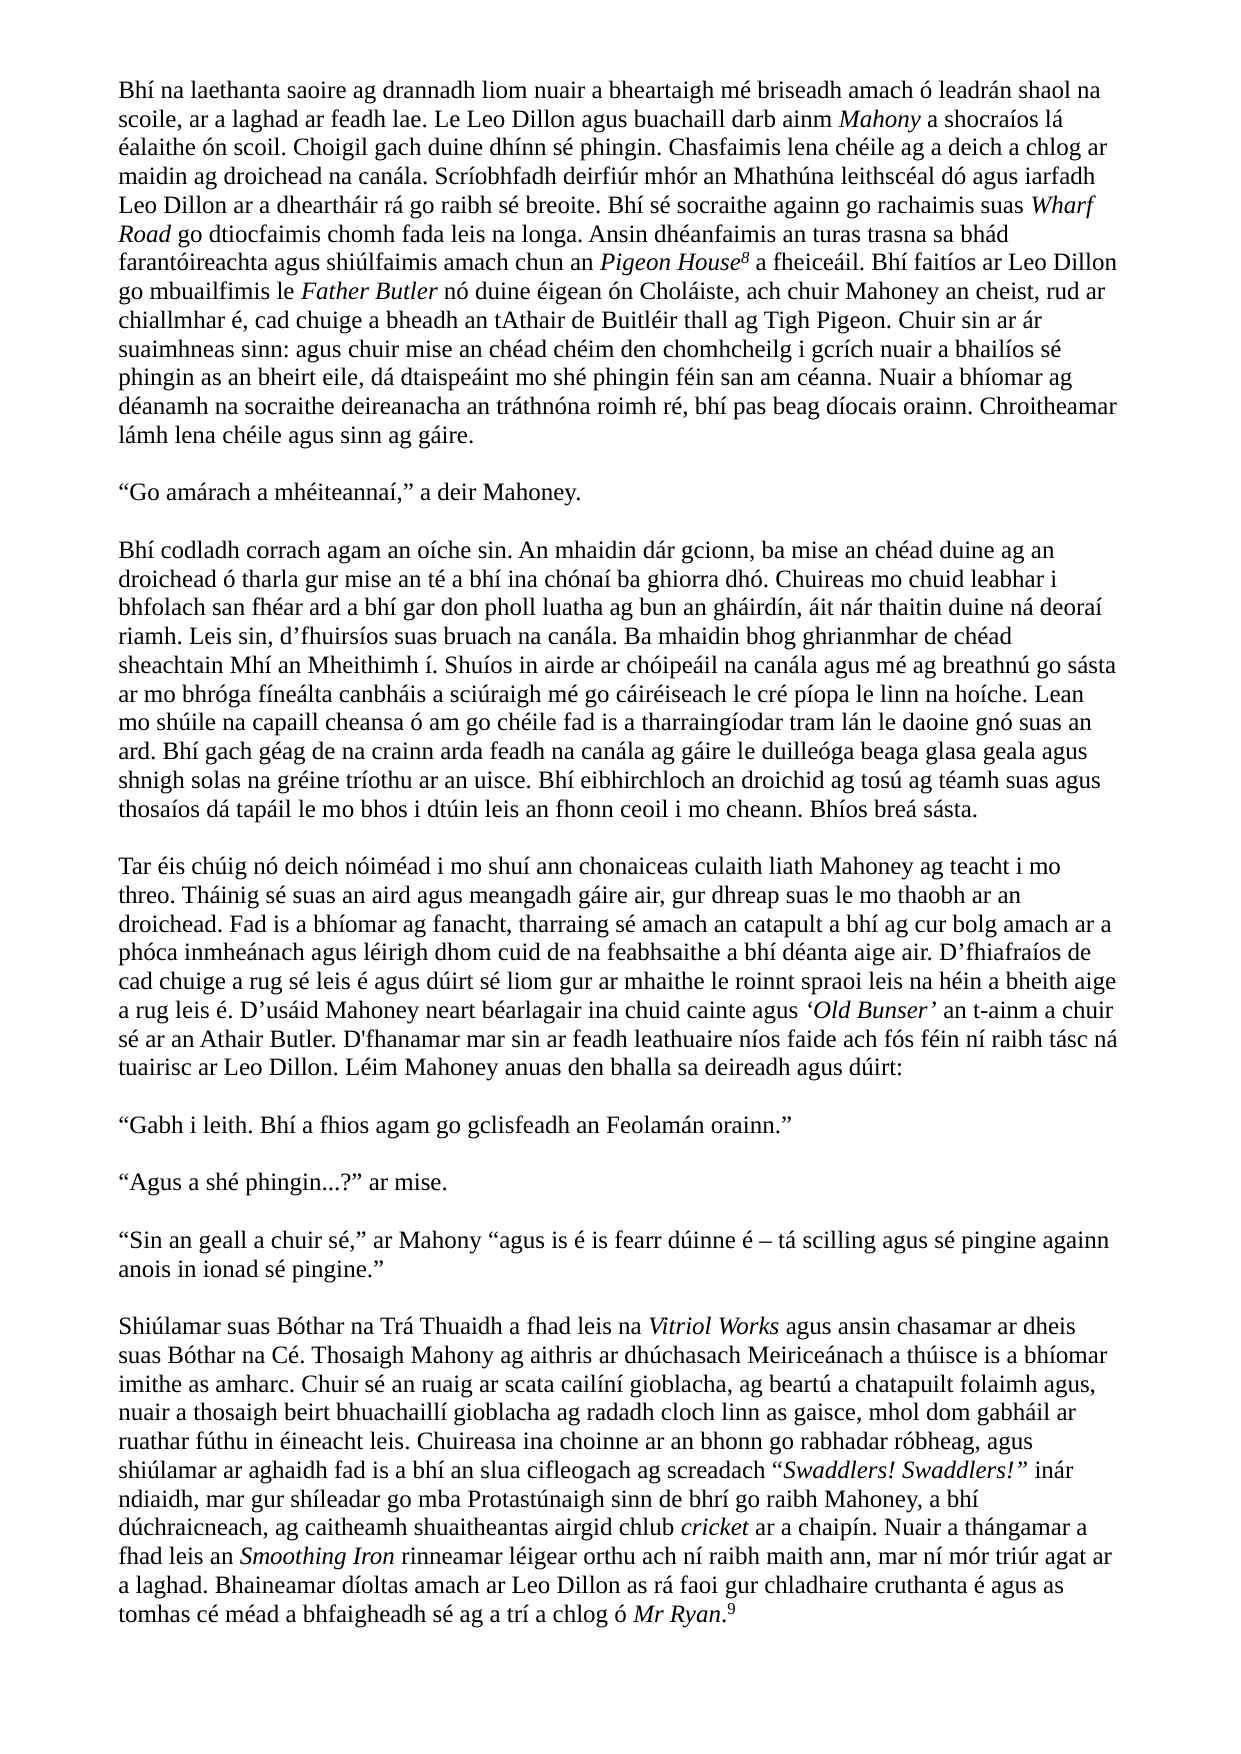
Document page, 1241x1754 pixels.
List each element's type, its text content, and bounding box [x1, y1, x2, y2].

text “Agus a shé phingin...?” ar mise. [118, 1167, 1122, 1196]
text Tar éis chúig nó deich nóiméad i mo shuí ann chonaiceas culaith liath Mahoney ag teacht i mo threo. Tháinig sé suas an aird agus meangadh gáire air, gur dhreap suas le mo thaobh ar an droichead. Fad is a bhíomar ag fanacht, tharraing sé amach an catapult a bhí ag cur bolg amach ar a phóca inmheánach agus léirigh dhom cuid de na feabhsaithe a bhí déanta aige air. D’fhiafraíos de cad chuige a rug sé leis é agus dúirt sé liom gur ar mhaithe le roinnt spraoi leis na héin a bheith aige a rug leis é. D’usáid Mahoney neart béarlagair ina chuid cainte agus ‘Old Bunser’ an t-ainm a chuir sé ar an Athair Butler. D'fhanamar mar sin ar feadh leathuaire níos faide ach fós féin ní raibh tásc ná tuairisc ar Leo Dillon. Léim Mahoney anuas den bhalla sa deireadh agus dúirt: [118, 851, 1122, 1081]
text “Sin an geall a chuir sé,” ar Mahony “agus is é is fearr dúinne é – tá scilling agus sé pingine againn anois in ionad sé pingine.” [118, 1225, 1122, 1282]
text “Go amárach a mhéiteannaí,” a deir Mahoney. [118, 477, 1122, 506]
text Bhí na laethanta saoire ag drannadh liom nuair a bheartaigh mé briseadh amach ó leadrán shaol na scoile, ar a laghad ar feadh lae. Le Leo Dillon agus buachaill darb ainm Mahony a shocraíos lá éalaithe ón scoil. Choigil gach duine dhínn sé phingin. Chasfaimis lena chéile ag a deich a chlog ar maidin ag droichead na canála. Scríobhfadh deirfiúr mhór an Mhathúna leithscéal dó agus iarfadh Leo Dillon ar a dheartháir rá go raibh sé breoite. Bhí sé socraithe againn go rachaimis suas Wharf Road go dtiocfaimis chomh fada leis na longa. Ansin dhéanfaimis an turas trasna sa bhád farantóireachta agus shiúlfaimis amach chun an Pigeon House a fheiceáil. Bhí faitíos ar Leo Dillon go mbuailfimis le Father Butler nó duine éigean ón Choláiste, ach chuir Mahoney an cheist, rud ar chiallmhar é, cad chuige a bheadh an tAthair de Buitléir thall ag Tigh Pigeon. Chuir sin ar ár suaimhneas sinn: agus chuir mise an chéad chéim den chomhcheilg i gcrích nuair a bhailíos sé phingin as an bheirt eile, dá dtaispeáint mo shé phingin féin san am céanna. Nuair a bhíomar ag déanamh na socraithe deireanacha an tráthnóna roimh ré, bhí pas beag díocais orainn. Chroitheamar lámh lena chéile agus sinn ag gáire. [118, 75, 1122, 449]
text “Gabh i leith. Bhí a fhios agam go gclisfeadh an Feolamán orainn.” [118, 1110, 1122, 1139]
text Shiúlamar suas Bóthar na Trá Thuaidh a fhad leis na Vitriol Works agus ansin chasamar ar dheis suas Bóthar na Cé. Thosaigh Mahony ag aithris ar dhúchasach Meiriceánach a thúisce is a bhíomar imithe as amharc. Chuir sé an ruaig ar scata cailíní gioblacha, ag beartú a chatapuilt folaimh agus, nuair a thosaigh beirt bhuachaillí gioblacha ag radadh cloch linn as gaisce, mhol dom gabháil ar ruathar fúthu in éineacht leis. Chuireasa ina choinne ar an bhonn go rabhadar róbheag, agus shiúlamar ar aghaidh fad is a bhí an slua cifleogach ag screadach “Swaddlers! Swaddlers!” inár ndiaidh, mar gur shíleadar go mba Protastúnaigh sinn de bhrí go raibh Mahoney, a bhí dúchraicneach, ag caitheamh shuaitheantas airgid chlub cricket ar a chaipín. Nuair a thángamar a fhad leis an Smoothing Iron rinneamar léigear orthu ach ní raibh maith ann, mar ní mór triúr agat ar a laghad. Bhaineamar díoltas amach ar Leo Dillon as rá faoi gur chladhaire cruthanta é agus as tomhas cé méad a bhfaigheadh sé ag a trí a chlog ó Mr Ryan. [118, 1311, 1122, 1627]
text Bhí codladh corrach agam an oíche sin. An mhaidin dár gcionn, ba mise an chéad duine ag an droichead ó tharla gur mise an té a bhí ina chónaí ba ghiorra dhó. Chuireas mo chuid leabhar i bhfolach san fhéar ard a bhí gar don pholl luatha ag bun an gháirdín, áit nár thaitin duine ná deoraí riamh. Leis sin, d’fhuirsíos suas bruach na canála. Ba mhaidin bhog ghrianmhar de chéad sheachtain Mhí an Mheithimh í. Shuíos in airde ar chóipeáil na canála agus mé ag breathnú go sásta ar mo bhróga fíneálta canbháis a sciúraigh mé go cáiréiseach le cré píopa le linn na hoíche. Lean mo shúile na capaill cheansa ó am go chéile fad is a tharraingíodar tram lán le daoine gnó suas an ard. Bhí gach géag de na crainn arda feadh na canála ag gáire le duilleóga beaga glasa geala agus shnigh solas na gréine tríothu ar an uisce. Bhí eibhirchloch an droichid ag tosú ag téamh suas agus thosaíos dá tapáil le mo bhos i dtúin leis an fhonn ceoil i mo cheann. Bhíos breá sásta. [118, 535, 1122, 822]
